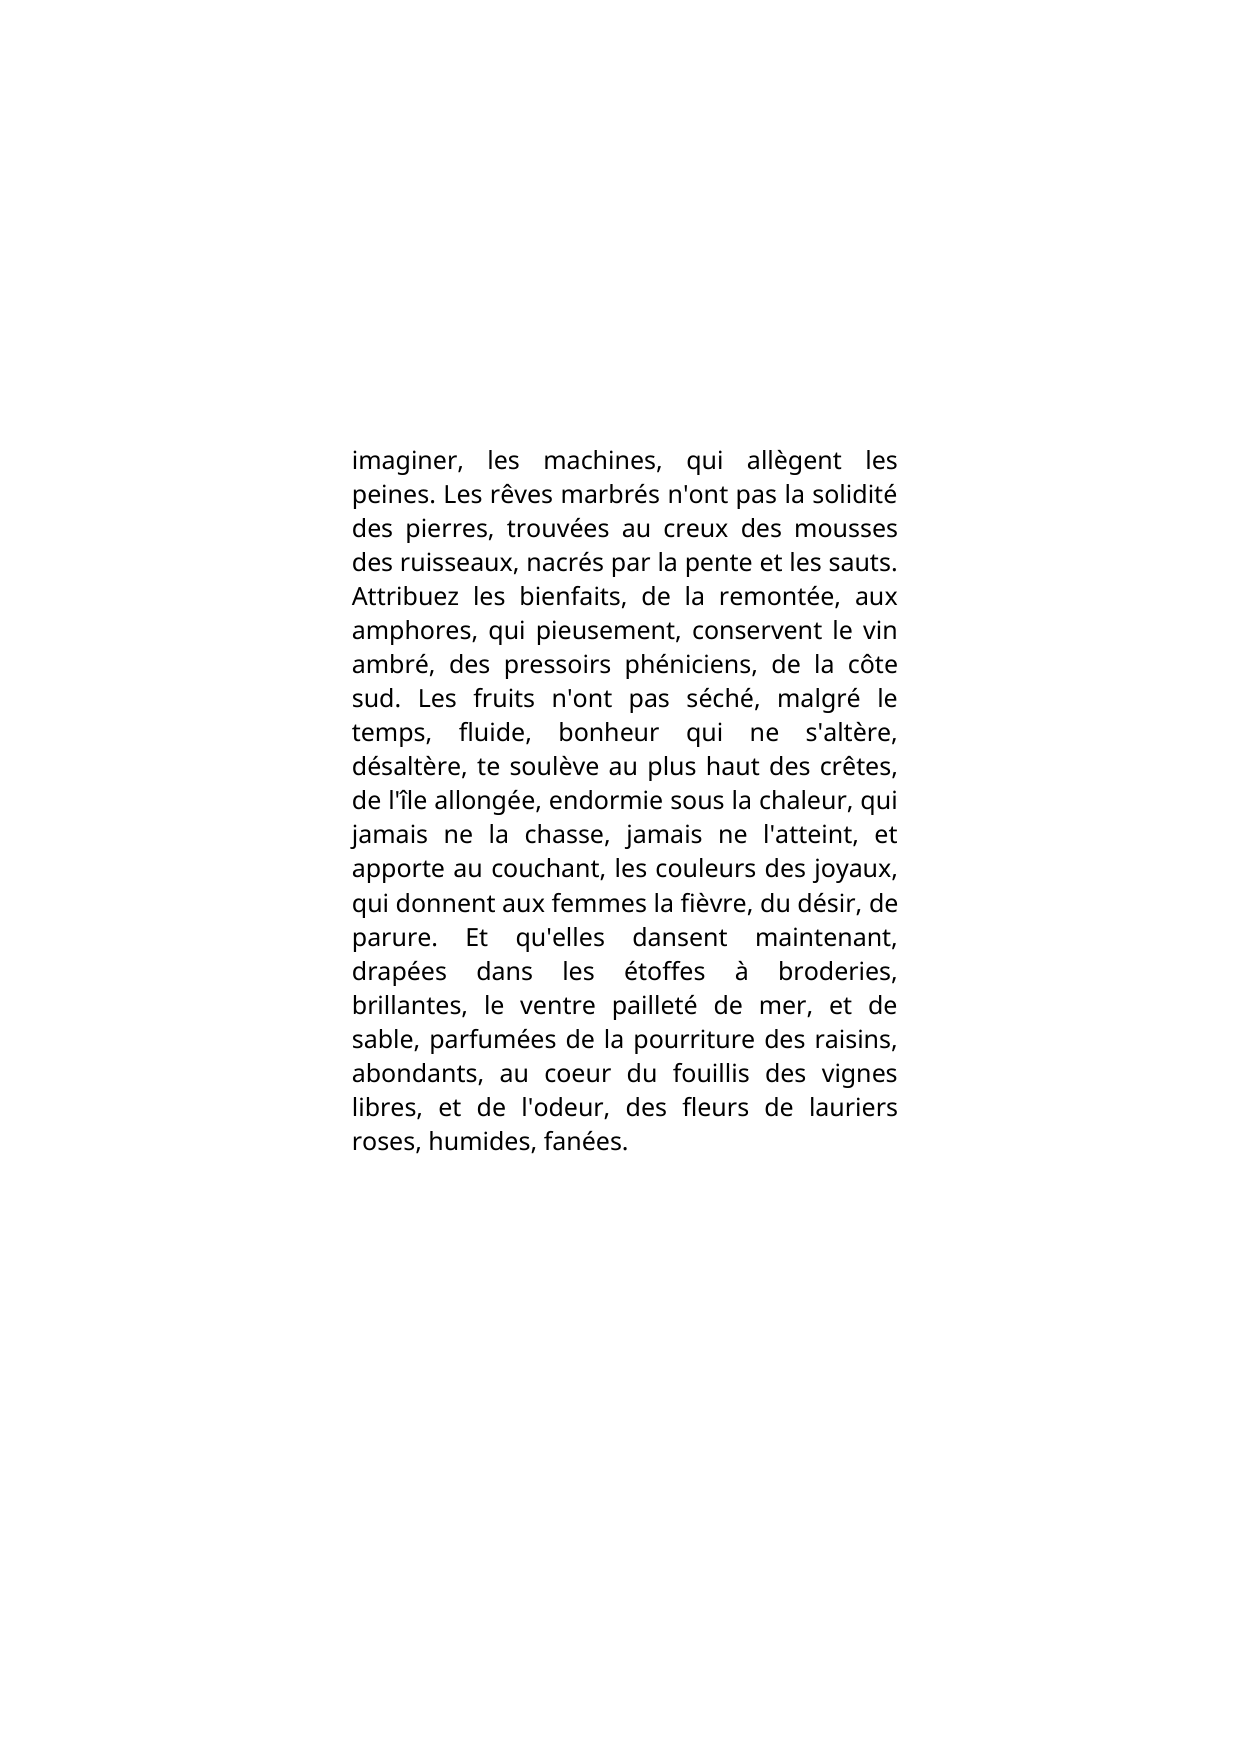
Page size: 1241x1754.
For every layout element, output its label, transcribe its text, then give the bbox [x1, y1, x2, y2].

text imaginer, les machines, qui allègent les peines. Les rêves marbrés n'ont pas la solidité des pierres, trouvées au creux des mousses des ruisseaux, nacrés par la pente et les sauts. Attribuez les bienfaits, de la remontée, aux amphores, qui pieusement, conservent le vin ambré, des pressoirs phéniciens, de la côte sud. Les fruits n'ont pas séché, malgré le temps, fluide, bonheur qui ne s'altère, désaltère, te soulève au plus haut des crêtes, de l'île allongée, endormie sous la chaleur, qui jamais ne la chasse, jamais ne l'atteint, et apporte au couchant, les couleurs des joyaux, qui donnent aux femmes la fièvre, du désir, de parure. Et qu'elles dansent maintenant, drapées dans les étoffes à broderies, brillantes, le ventre pailleté de mer, et de sable, parfumées de la pourriture des raisins, abondants, au coeur du fouillis des vignes libres, et de l'odeur, des fleurs de lauriers roses, humides, fanées. [352, 442, 898, 1158]
